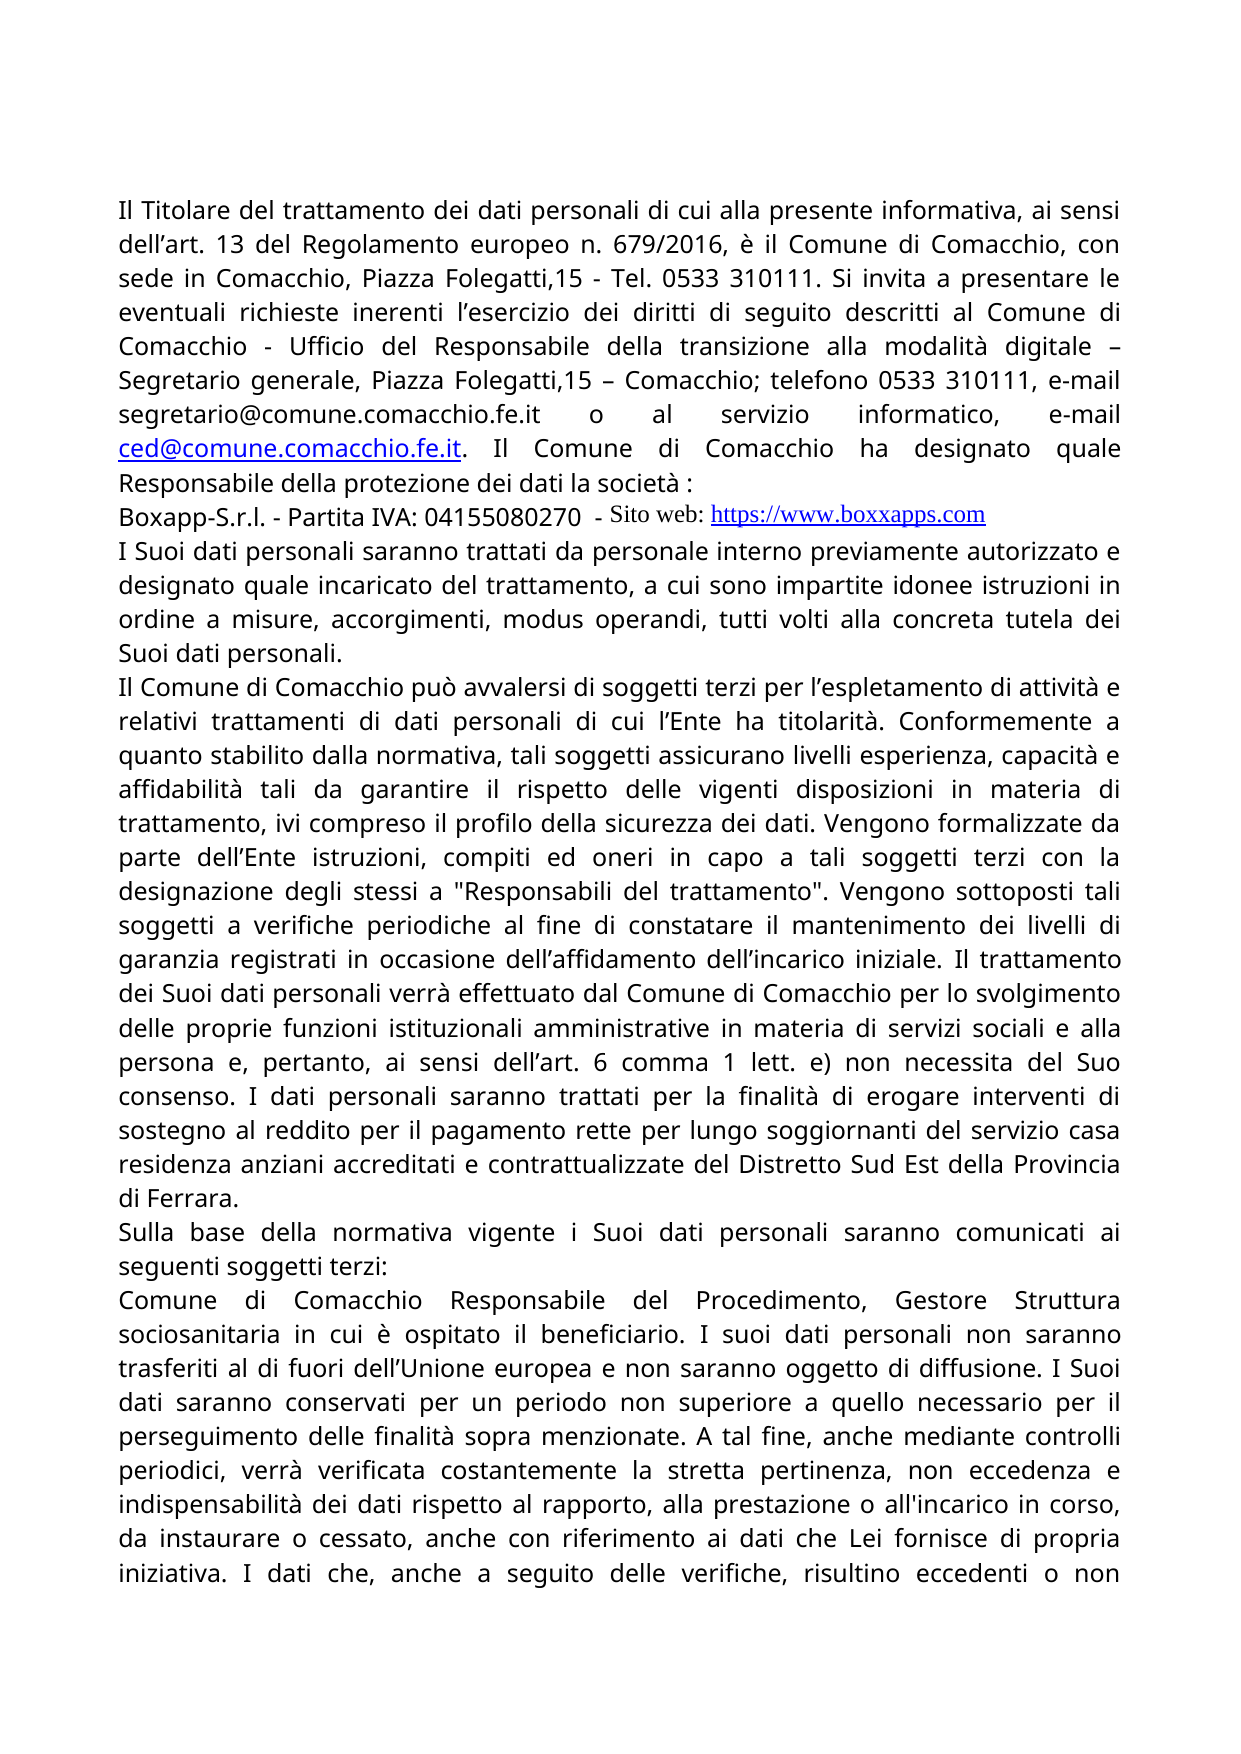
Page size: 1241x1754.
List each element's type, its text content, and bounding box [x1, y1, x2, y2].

subtitle Boxapp-S.r.l. - Partita IVA: 04155080270 - Sito web: https://www.boxxapps.com [118, 499, 1122, 533]
subtitle Il Titolare del trattamento dei dati personali di cui alla presente informativa, ai sensi dell’art. 13 del Regolamento europeo n. 679/2016, è il Comune di Comacchio, con sede in Comacchio, Piazza Folegatti,15 - Tel. 0533 310111. Si invita a presentare le eventuali richieste inerenti l’esercizio dei diritti di seguito descritti al Comune di Comacchio - Ufficio del Responsabile della transizione alla modalità digitale – Segretario generale, Piazza Folegatti,15 – Comacchio; telefono 0533 310111, e-mail segretario@comune.comacchio.fe.it o al servizio informatico, e-mail ced@comune.comacchio.fe.it. Il Comune di Comacchio ha designato quale Responsabile della protezione dei dati la società : [118, 193, 1122, 499]
subtitle Comune di Comacchio Responsabile del Procedimento, Gestore Struttura sociosanitaria in cui è ospitato il beneficiario. I suoi dati personali non saranno trasferiti al di fuori dell’Unione europea e non saranno oggetto di diffusione. I Suoi dati saranno conservati per un periodo non superiore a quello necessario per il perseguimento delle finalità sopra menzionate. A tal fine, anche mediante controlli periodici, verrà verificata costantemente la stretta pertinenza, non eccedenza e indispensabilità dei dati rispetto al rapporto, alla prestazione o all'incarico in corso, da instaurare o cessato, anche con riferimento ai dati che Lei fornisce di propria iniziativa. I dati che, anche a seguito delle verifiche, risultino eccedenti o non [118, 1283, 1122, 1589]
subtitle I Suoi dati personali saranno trattati da personale interno previamente autorizzato e designato quale incaricato del trattamento, a cui sono impartite idonee istruzioni in ordine a misure, accorgimenti, modus operandi, tutti volti alla concreta tutela dei Suoi dati personali. [118, 533, 1122, 669]
subtitle Il Comune di Comacchio può avvalersi di soggetti terzi per l’espletamento di attività e relativi trattamenti di dati personali di cui l’Ente ha titolarità. Conformemente a quanto stabilito dalla normativa, tali soggetti assicurano livelli esperienza, capacità e affidabilità tali da garantire il rispetto delle vigenti disposizioni in materia di trattamento, ivi compreso il profilo della sicurezza dei dati. Vengono formalizzate da parte dell’Ente istruzioni, compiti ed oneri in capo a tali soggetti terzi con la designazione degli stessi a "Responsabili del trattamento". Vengono sottoposti tali soggetti a verifiche periodiche al fine di constatare il mantenimento dei livelli di garanzia registrati in occasione dell’affidamento dell’incarico iniziale. Il trattamento dei Suoi dati personali verrà effettuato dal Comune di Comacchio per lo svolgimento delle proprie funzioni istituzionali amministrative in materia di servizi sociali e alla persona e, pertanto, ai sensi dell’art. 6 comma 1 lett. e) non necessita del Suo consenso. I dati personali saranno trattati per la finalità di erogare interventi di sostegno al reddito per il pagamento rette per lungo soggiornanti del servizio casa residenza anziani accreditati e contrattualizzate del Distretto Sud Est della Provincia di Ferrara. [118, 669, 1122, 1214]
subtitle Sulla base della normativa vigente i Suoi dati personali saranno comunicati ai seguenti soggetti terzi: [118, 1214, 1122, 1283]
